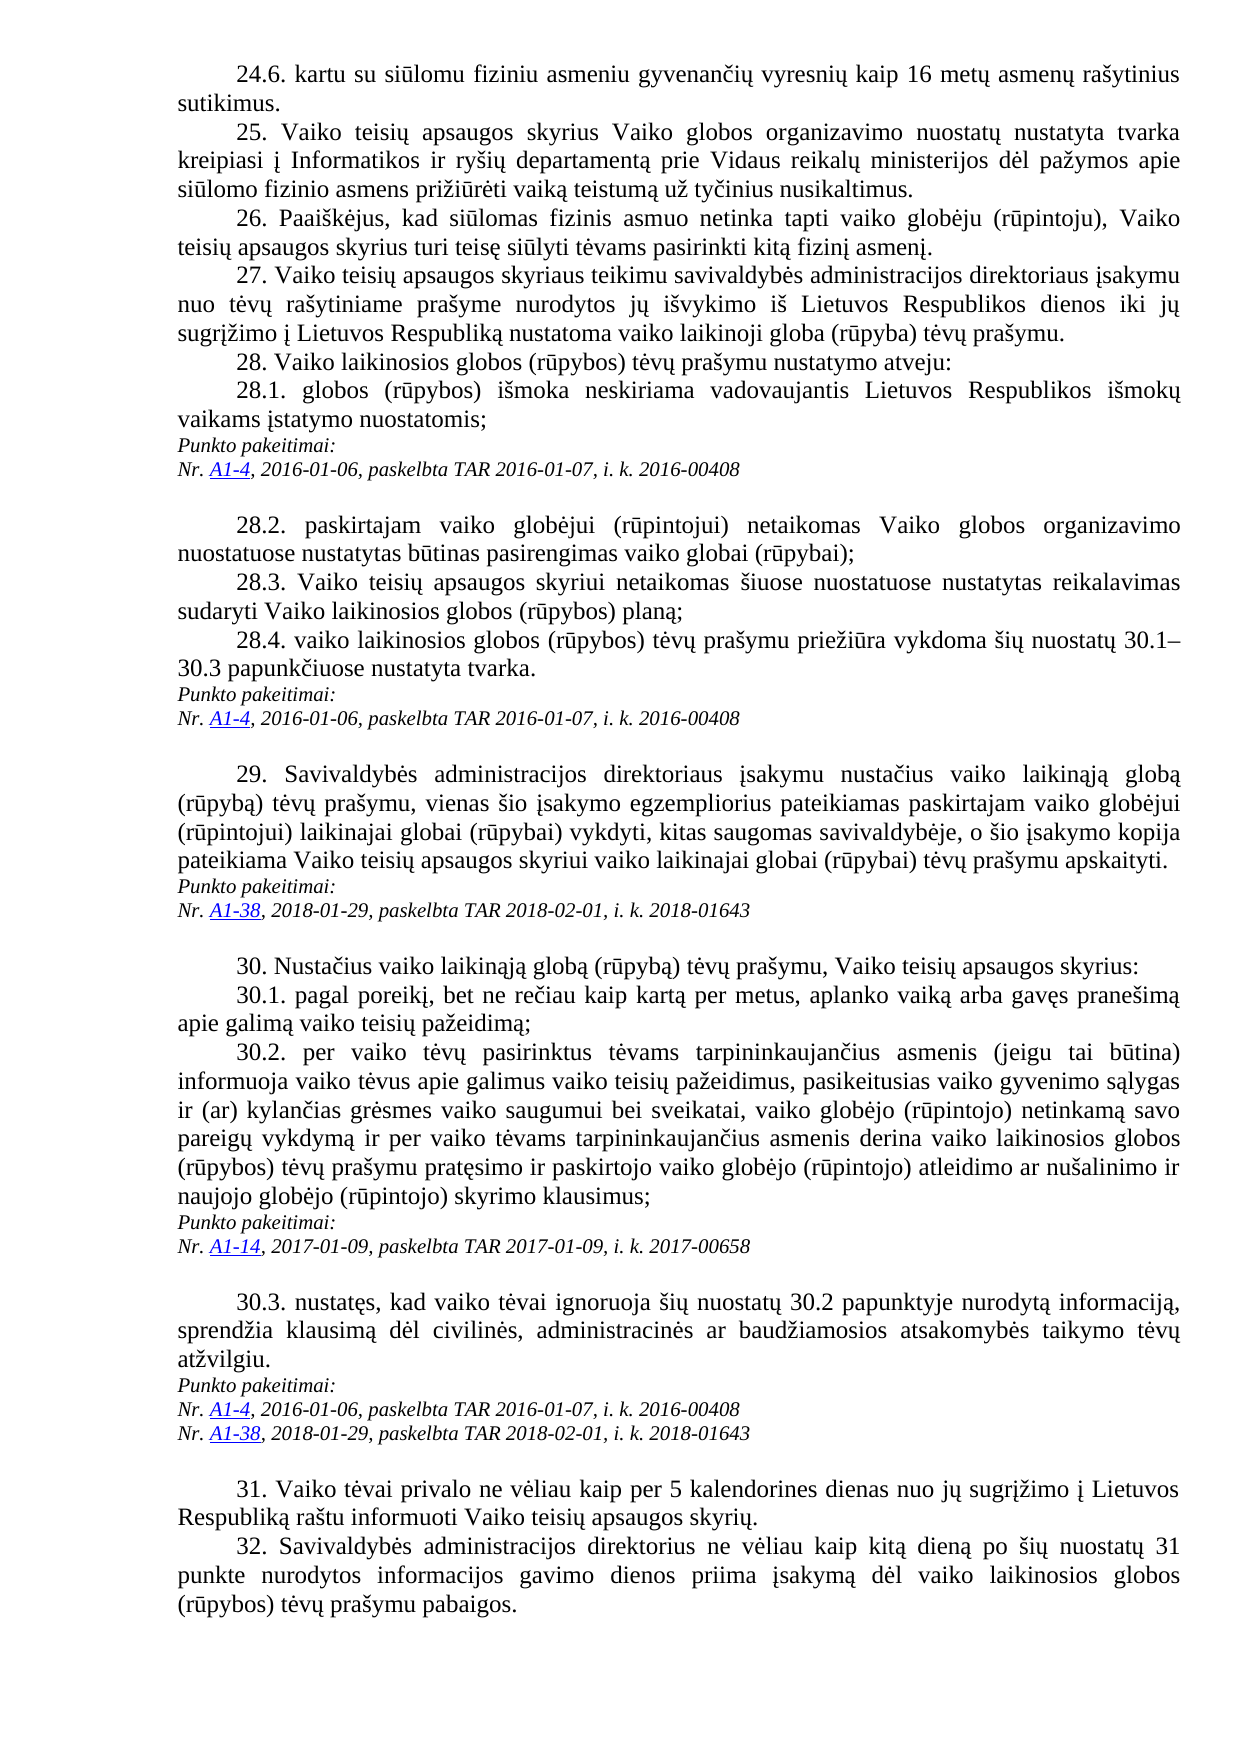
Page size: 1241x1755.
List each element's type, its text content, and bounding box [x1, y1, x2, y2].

text Nr. A1-4, 2016-01-06, paskelbta TAR 2016-01-07, i. k. 2016-00408 [177, 1397, 1181, 1421]
text 26. Paaiškėjus, kad siūlomas fizinis asmuo netinka tapti vaiko globėju (rūpintoju), Vaiko teisių apsaugos skyrius turi teisę siūlyti tėvams pasirinkti kitą fizinį asmenį. [177, 203, 1181, 260]
text Nr. A1-4, 2016-01-06, paskelbta TAR 2016-01-07, i. k. 2016-00408 [177, 706, 1181, 730]
text Punkto pakeitimai: [177, 1210, 1181, 1234]
text Nr. A1-14, 2017-01-09, paskelbta TAR 2017-01-09, i. k. 2017-00658 [177, 1234, 1181, 1258]
text 28.4. vaiko laikinosios globos (rūpybos) tėvų prašymu priežiūra vykdoma šių nuostatų 30.1–30.3 papunkčiuose nustatyta tvarka. [177, 625, 1181, 682]
text 24.6. kartu su siūlomu fiziniu asmeniu gyvenančių vyresnių kaip 16 metų asmenų rašytinius sutikimus. [177, 59, 1181, 117]
text 25. Vaiko teisių apsaugos skyrius Vaiko globos organizavimo nuostatų nustatyta tvarka kreipiasi į Informatikos ir ryšių departamentą prie Vidaus reikalų ministerijos dėl pažymos apie siūlomo fizinio asmens prižiūrėti vaiką teistumą už tyčinius nusikaltimus. [177, 117, 1181, 203]
text 28. Vaiko laikinosios globos (rūpybos) tėvų prašymu nustatymo atveju: [177, 347, 1181, 375]
text 30. Nustačius vaiko laikinąją globą (rūpybą) tėvų prašymu, Vaiko teisių apsaugos skyrius: [177, 951, 1181, 980]
text 28.1. globos (rūpybos) išmoka neskiriama vadovaujantis Lietuvos Respublikos išmokų vaikams įstatymo nuostatomis; [177, 375, 1181, 433]
text 27. Vaiko teisių apsaugos skyriaus teikimu savivaldybės administracijos direktoriaus įsakymu nuo tėvų rašytiniame prašyme nurodytos jų išvykimo iš Lietuvos Respublikos dienos iki jų sugrįžimo į Lietuvos Respubliką nustatoma vaiko laikinoji globa (rūpyba) tėvų prašymu. [177, 260, 1181, 347]
text Punkto pakeitimai: [177, 874, 1181, 898]
text 28.3. Vaiko teisių apsaugos skyriui netaikomas šiuose nuostatuose nustatytas reikalavimas sudaryti Vaiko laikinosios globos (rūpybos) planą; [177, 567, 1181, 625]
text 30.1. pagal poreikį, bet ne rečiau kaip kartą per metus, aplanko vaiką arba gavęs pranešimą apie galimą vaiko teisių pažeidimą; [177, 980, 1181, 1037]
text 30.3. nustatęs, kad vaiko tėvai ignoruoja šių nuostatų 30.2 papunktyje nurodytą informaciją, sprendžia klausimą dėl civilinės, administracinės ar baudžiamosios atsakomybės taikymo tėvų atžvilgiu. [177, 1287, 1181, 1373]
text Punkto pakeitimai: [177, 682, 1181, 706]
text Nr. A1-38, 2018-01-29, paskelbta TAR 2018-02-01, i. k. 2018-01643 [177, 1421, 1181, 1445]
text Punkto pakeitimai: [177, 433, 1181, 457]
text Punkto pakeitimai: [177, 1373, 1181, 1397]
text 32. Savivaldybės administracijos direktorius ne vėliau kaip kitą dieną po šių nuostatų 31 punkte nurodytos informacijos gavimo dienos priima įsakymą dėl vaiko laikinosios globos (rūpybos) tėvų prašymu pabaigos. [177, 1531, 1181, 1617]
text 28.2. paskirtajam vaiko globėjui (rūpintojui) netaikomas Vaiko globos organizavimo nuostatuose nustatytas būtinas pasirengimas vaiko globai (rūpybai); [177, 510, 1181, 567]
text 29. Savivaldybės administracijos direktoriaus įsakymu nustačius vaiko laikinąją globą (rūpybą) tėvų prašymu, vienas šio įsakymo egzempliorius pateikiamas paskirtajam vaiko globėjui (rūpintojui) laikinajai globai (rūpybai) vykdyti, kitas saugomas savivaldybėje, o šio įsakymo kopija pateikiama Vaiko teisių apsaugos skyriui vaiko laikinajai globai (rūpybai) tėvų prašymu apskaityti. [177, 759, 1181, 874]
text 31. Vaiko tėvai privalo ne vėliau kaip per 5 kalendorines dienas nuo jų sugrįžimo į Lietuvos Respubliką raštu informuoti Vaiko teisių apsaugos skyrių. [177, 1474, 1181, 1531]
text Nr. A1-4, 2016-01-06, paskelbta TAR 2016-01-07, i. k. 2016-00408 [177, 457, 1181, 481]
text Nr. A1-38, 2018-01-29, paskelbta TAR 2018-02-01, i. k. 2018-01643 [177, 898, 1181, 922]
text 30.2. per vaiko tėvų pasirinktus tėvams tarpininkaujančius asmenis (jeigu tai būtina) informuoja vaiko tėvus apie galimus vaiko teisių pažeidimus, pasikeitusias vaiko gyvenimo sąlygas ir (ar) kylančias grėsmes vaiko saugumui bei sveikatai, vaiko globėjo (rūpintojo) netinkamą savo pareigų vykdymą ir per vaiko tėvams tarpininkaujančius asmenis derina vaiko laikinosios globos (rūpybos) tėvų prašymu pratęsimo ir paskirtojo vaiko globėjo (rūpintojo) atleidimo ar nušalinimo ir naujojo globėjo (rūpintojo) skyrimo klausimus; [177, 1037, 1181, 1210]
